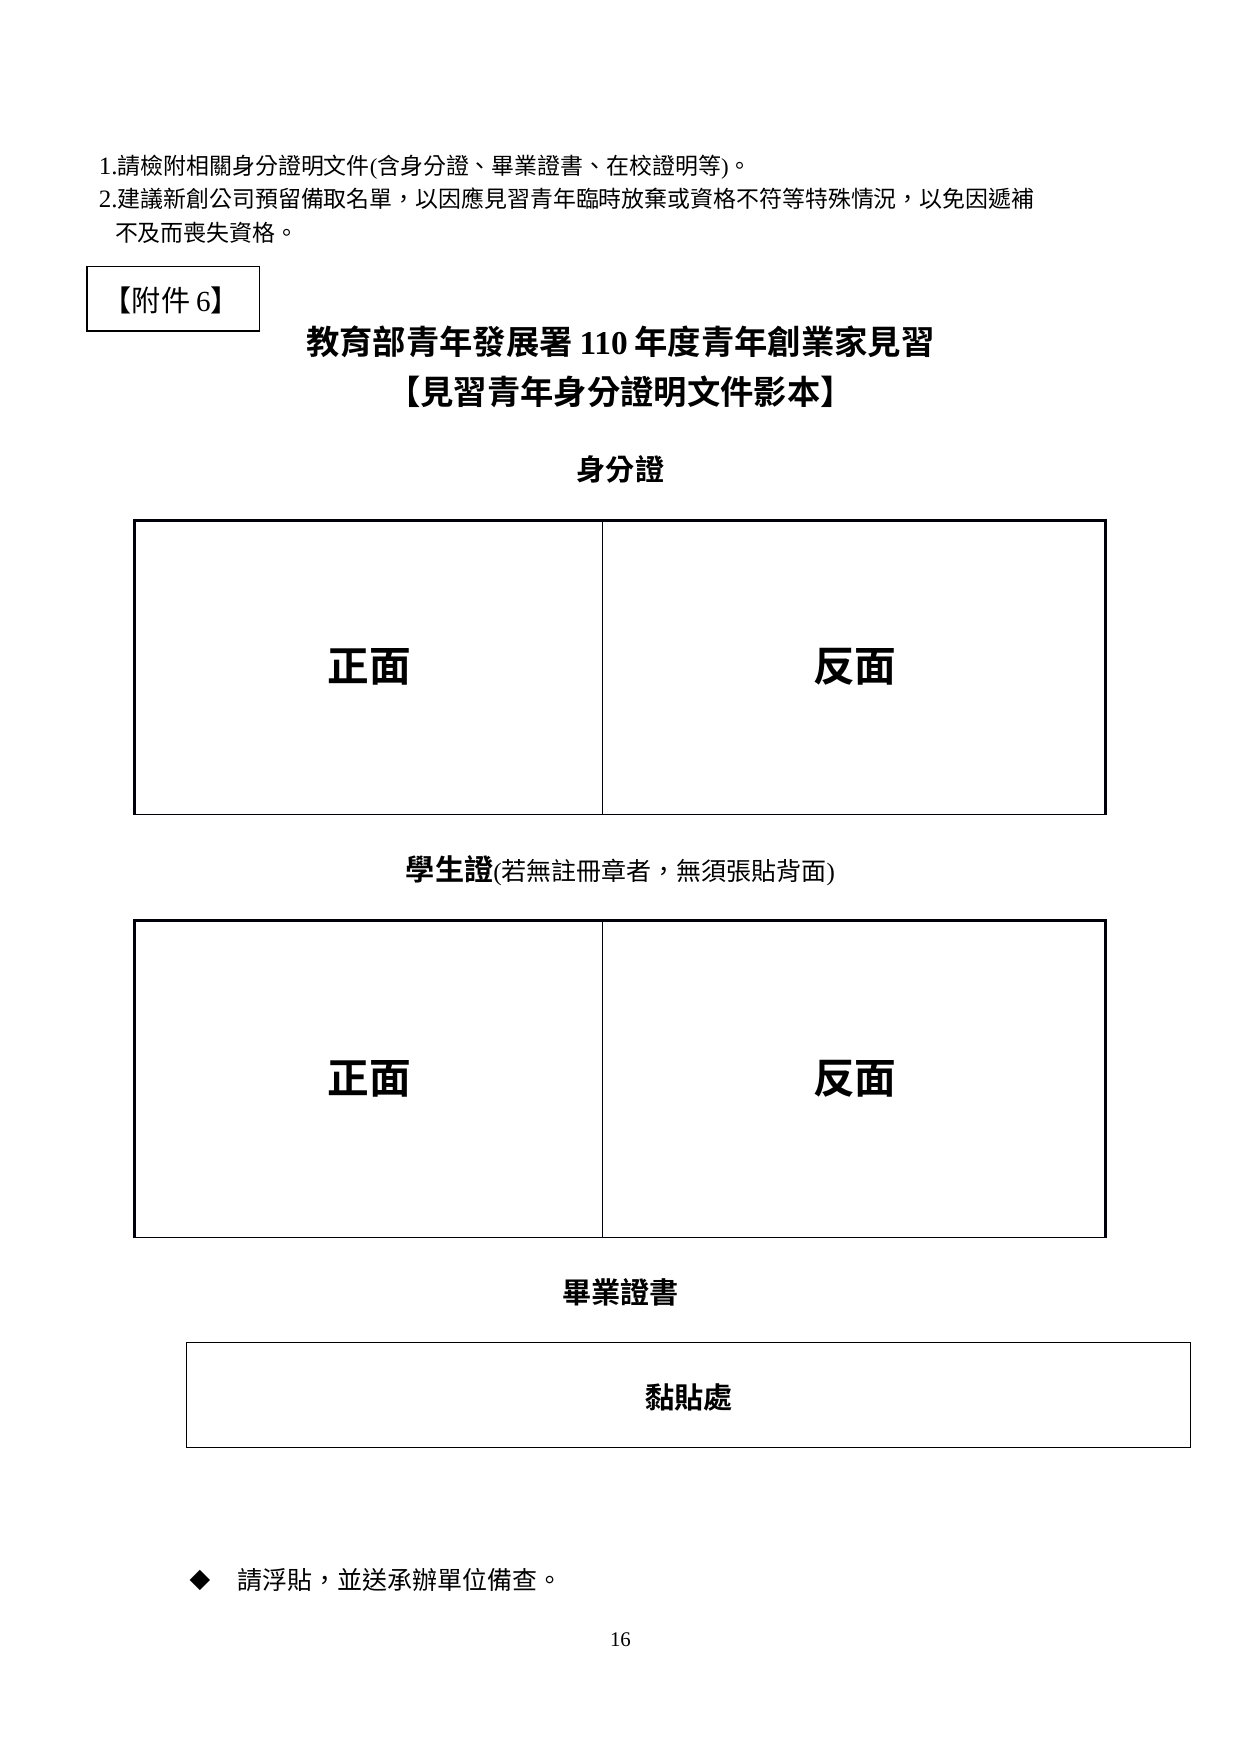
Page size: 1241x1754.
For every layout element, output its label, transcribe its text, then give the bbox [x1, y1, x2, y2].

text 身分證 [187, 443, 1053, 489]
text 學生證(若無註冊章者，無須張貼背面) [187, 844, 1053, 889]
text 畢業證書 [187, 1267, 1053, 1313]
table_header 反面 [603, 522, 1104, 813]
list 請浮貼，並送承辦單位備查。 [187, 1552, 1053, 1598]
table_header 反面 [603, 922, 1104, 1237]
table_header 黏貼處 [187, 1343, 1190, 1447]
table_header 正面 [136, 522, 602, 813]
text 【附件6】 [102, 277, 244, 320]
text 教育部青年發展署110年度青年創業家見習 [187, 314, 1053, 364]
text 1.請檢附相關身分證明文件(含身分證、畢業證書、在校證明等)。 [99, 148, 1053, 181]
table_header 正面 [136, 922, 602, 1237]
text 【見習青年身分證明文件影本】 [187, 364, 1053, 414]
text 2.建議新創公司預留備取名單，以因應見習青年臨時放棄或資格不符等特殊情況，以免因遞補不及而喪失資格。 [99, 181, 1053, 248]
